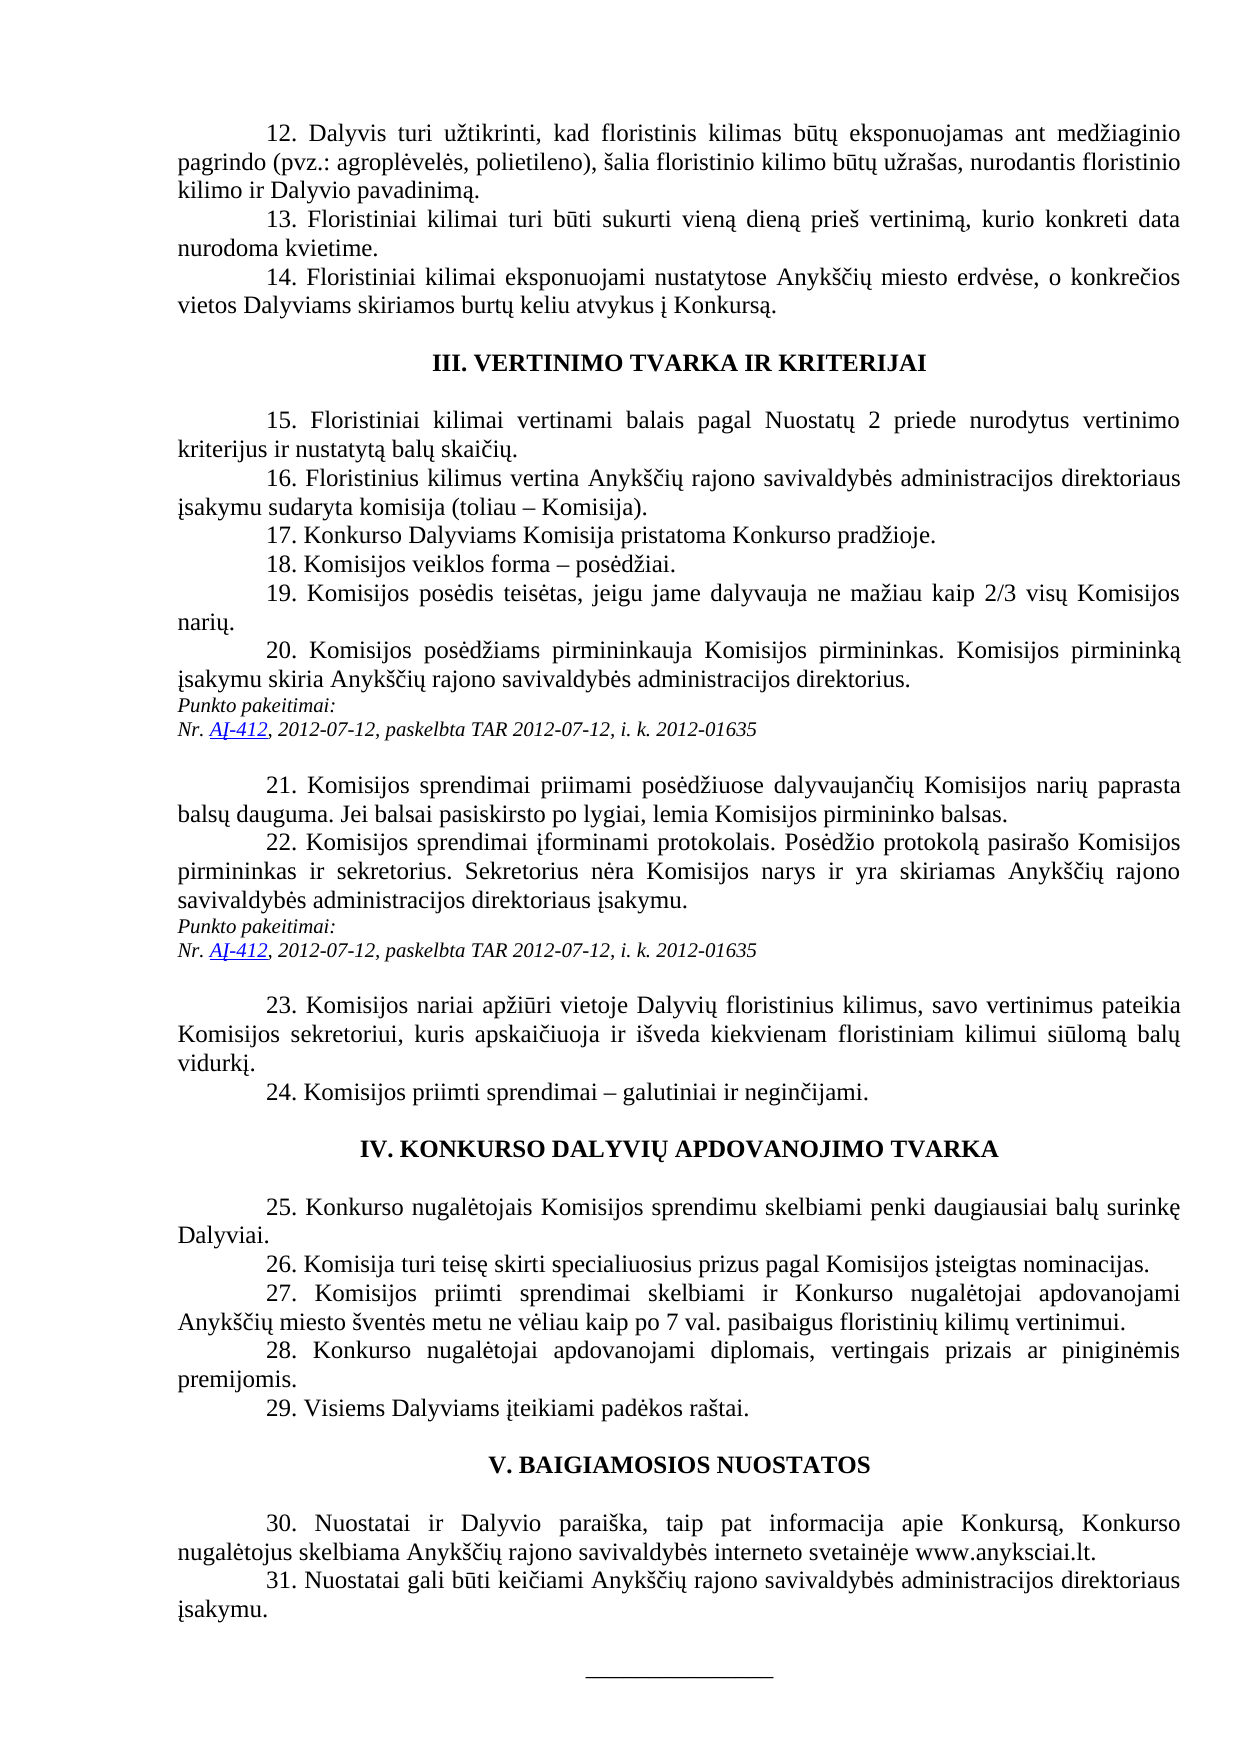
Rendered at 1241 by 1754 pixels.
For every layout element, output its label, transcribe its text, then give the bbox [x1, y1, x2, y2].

text 19. Komisijos posėdis teisėtas, jeigu jame dalyvauja ne mažiau kaip 2/3 visų Komisijos narių. [177, 578, 1181, 636]
text 23. Komisijos nariai apžiūri vietoje Dalyvių floristinius kilimus, savo vertinimus pateikia Komisijos sekretoriui, kuris apskaičiuoja ir išveda kiekvienam floristiniam kilimui siūlomą balų vidurkį. [177, 991, 1181, 1077]
text 27. Komisijos priimti sprendimai skelbiami ir Konkurso nugalėtojai apdovanojami Anykščių miesto šventės metu ne vėliau kaip po 7 val. pasibaigus floristinių kilimų vertinimui. [177, 1278, 1181, 1336]
text 26. Komisija turi teisę skirti specialiuosius prizus pagal Komisijos įsteigtas nominacijas. [177, 1249, 1181, 1278]
text 12. Dalyvis turi užtikrinti, kad floristinis kilimas būtų eksponuojamas ant medžiaginio pagrindo (pvz.: agroplėvelės, polietileno), šalia floristinio kilimo būtų užrašas, nurodantis floristinio kilimo ir Dalyvio pavadinimą. [177, 118, 1181, 204]
text Punkto pakeitimai: [177, 693, 1181, 717]
text 18. Komisijos veiklos forma – posėdžiai. [177, 549, 1181, 578]
text 21. Komisijos sprendimai priimami posėdžiuose dalyvaujančių Komisijos narių paprasta balsų dauguma. Jei balsai pasiskirsto po lygiai, lemia Komisijos pirmininko balsas. [177, 770, 1181, 827]
text III. VERTINIMO TVARKA IR KRITERIJAI [177, 348, 1181, 377]
text 25. Konkurso nugalėtojais Komisijos sprendimu skelbiami penki daugiausiai balų surinkę Dalyviai. [177, 1192, 1181, 1249]
text 13. Floristiniai kilimai turi būti sukurti vieną dieną prieš vertinimą, kurio konkreti data nurodoma kvietime. [177, 204, 1181, 262]
text 15. Floristiniai kilimai vertinami balais pagal Nuostatų 2 priede nurodytus vertinimo kriterijus ir nustatytą balų skaičių. [177, 406, 1181, 463]
text 22. Komisijos sprendimai įforminami protokolais. Posėdžio protokolą pasirašo Komisijos pirmininkas ir sekretorius. Sekretorius nėra Komisijos narys ir yra skiriamas Anykščių rajono savivaldybės administracijos direktoriaus įsakymu. [177, 827, 1181, 914]
text IV. KONKURSO DALYVIŲ APDOVANOJIMO TVARKA [177, 1134, 1181, 1163]
text 28. Konkurso nugalėtojai apdovanojami diplomais, vertingais prizais ar piniginėmis premijomis. [177, 1336, 1181, 1393]
text 14. Floristiniai kilimai eksponuojami nustatytose Anykščių miesto erdvėse, o konkrečios vietos Dalyviams skiriamos burtų keliu atvykus į Konkursą. [177, 262, 1181, 319]
text 16. Floristinius kilimus vertina Anykščių rajono savivaldybės administracijos direktoriaus įsakymu sudaryta komisija (toliau – Komisija). [177, 463, 1181, 521]
text 30. Nuostatai ir Dalyvio paraiška, taip pat informacija apie Konkursą, Konkurso nugalėtojus skelbiama Anykščių rajono savivaldybės interneto svetainėje www.anyksciai.lt. [177, 1508, 1181, 1566]
text 31. Nuostatai gali būti keičiami Anykščių rajono savivaldybės administracijos direktoriaus įsakymu. [177, 1566, 1181, 1623]
text Nr. AĮ-412, 2012-07-12, paskelbta TAR 2012-07-12, i. k. 2012-01635 [177, 938, 1181, 962]
text V. BAIGIAMOSIOS NUOSTATOS [177, 1451, 1181, 1479]
text 20. Komisijos posėdžiams pirmininkauja Komisijos pirmininkas. Komisijos pirmininką įsakymu skiria Anykščių rajono savivaldybės administracijos direktorius. [177, 636, 1181, 693]
text 17. Konkurso Dalyviams Komisija pristatoma Konkurso pradžioje. [177, 521, 1181, 549]
text 29. Visiems Dalyviams įteikiami padėkos raštai. [177, 1393, 1181, 1422]
text _______________ [177, 1652, 1181, 1681]
text Punkto pakeitimai: [177, 914, 1181, 938]
text 24. Komisijos priimti sprendimai – galutiniai ir neginčijami. [177, 1077, 1181, 1106]
text Nr. AĮ-412, 2012-07-12, paskelbta TAR 2012-07-12, i. k. 2012-01635 [177, 717, 1181, 741]
